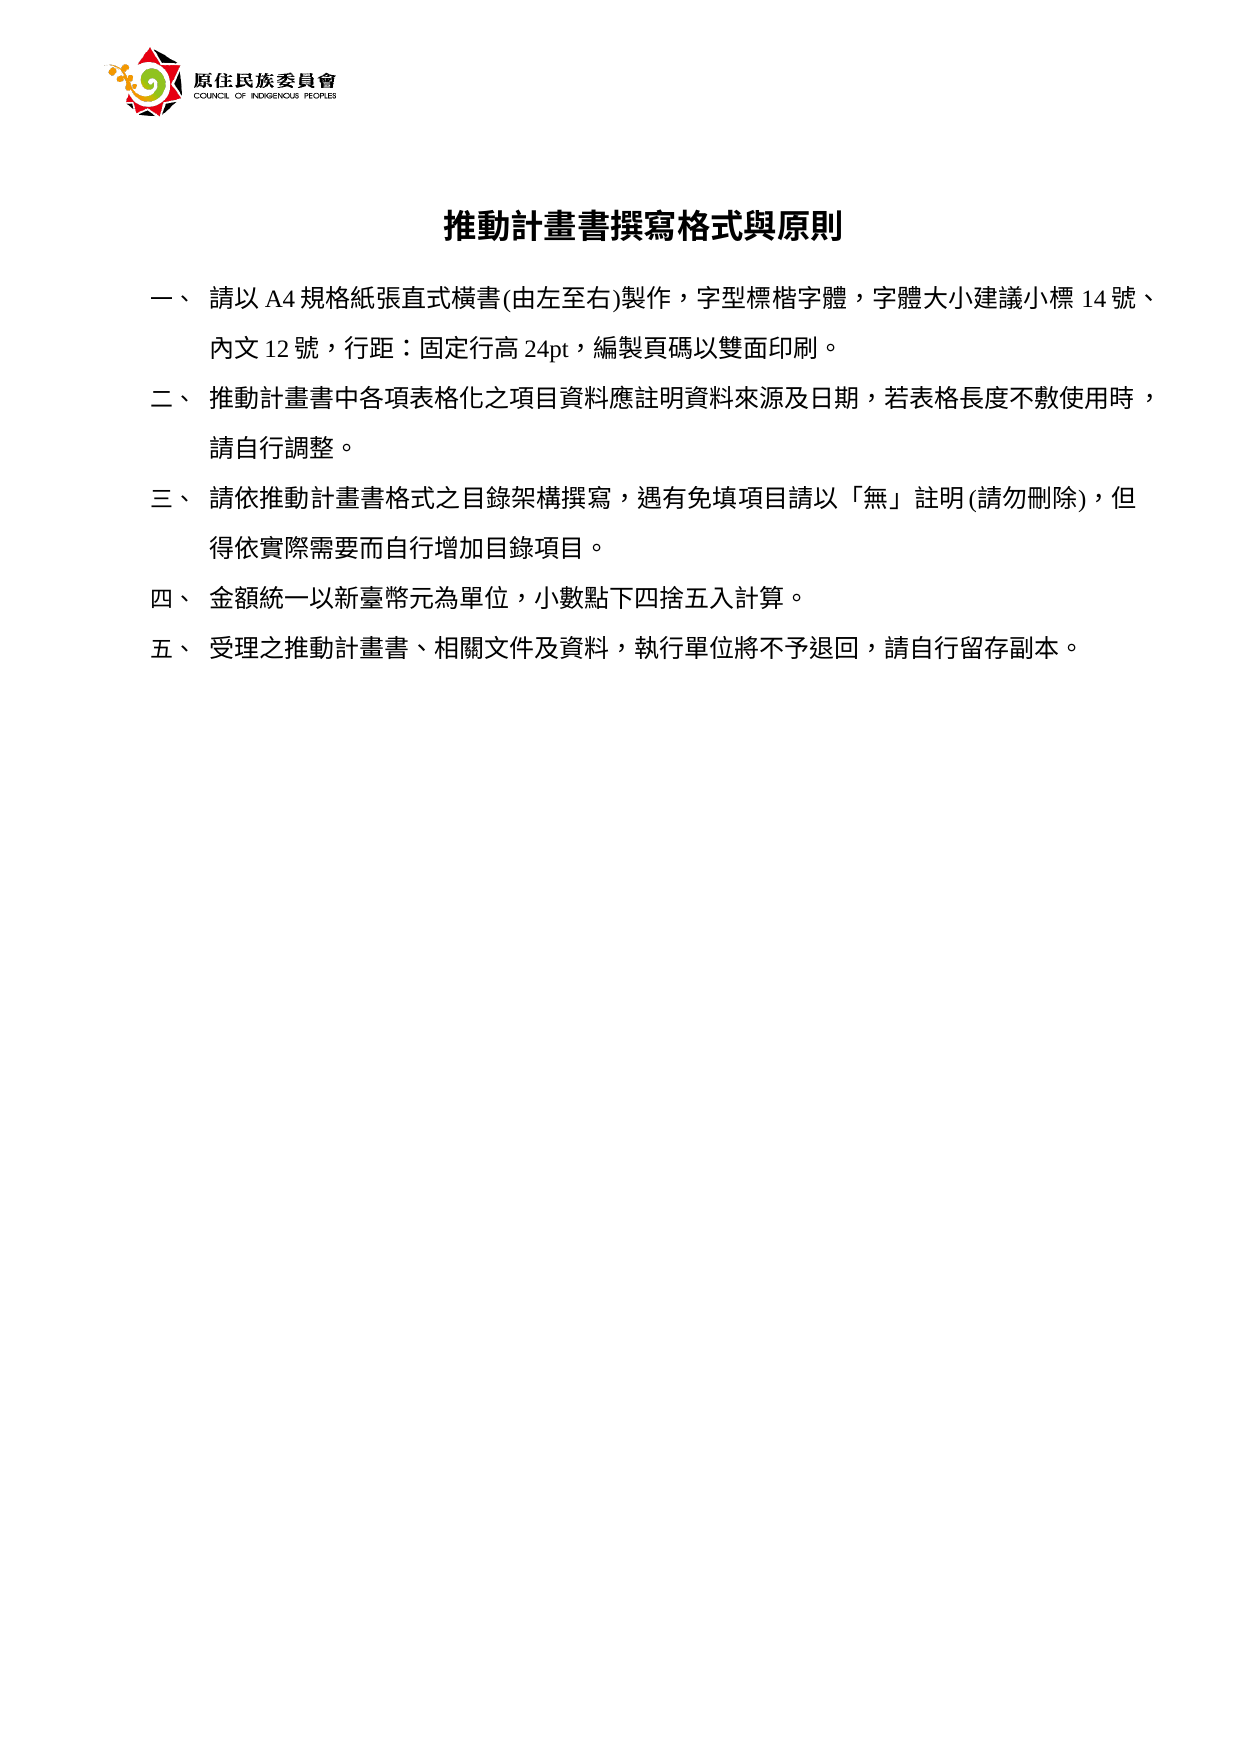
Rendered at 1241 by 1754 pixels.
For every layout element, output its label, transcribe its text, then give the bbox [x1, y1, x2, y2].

list 金額統一以新臺幣元為單位，小數點下四捨五入計算。 [150, 568, 1137, 618]
list 請以A4規格紙張直式橫書(由左至右)製作，字型標楷字體，字體大小建議小標14號、內文12號，行距：固定行高24pt，編製頁碼以雙面印刷。 [150, 268, 1137, 368]
list 請依推動計畫書格式之目錄架構撰寫，遇有免填項目請以「無」註明(請勿刪除)，但得依實際需要而自行增加目錄項目。 [150, 468, 1137, 568]
text 推動計畫書撰寫格式與原則 [150, 200, 1137, 248]
list 受理之推動計畫書、相關文件及資料，執行單位將不予退回，請自行留存副本。 [150, 618, 1137, 668]
picture [101, 41, 340, 122]
list 推動計畫書中各項表格化之項目資料應註明資料來源及日期，若表格長度不敷使用時，請自行調整。 [150, 368, 1137, 468]
